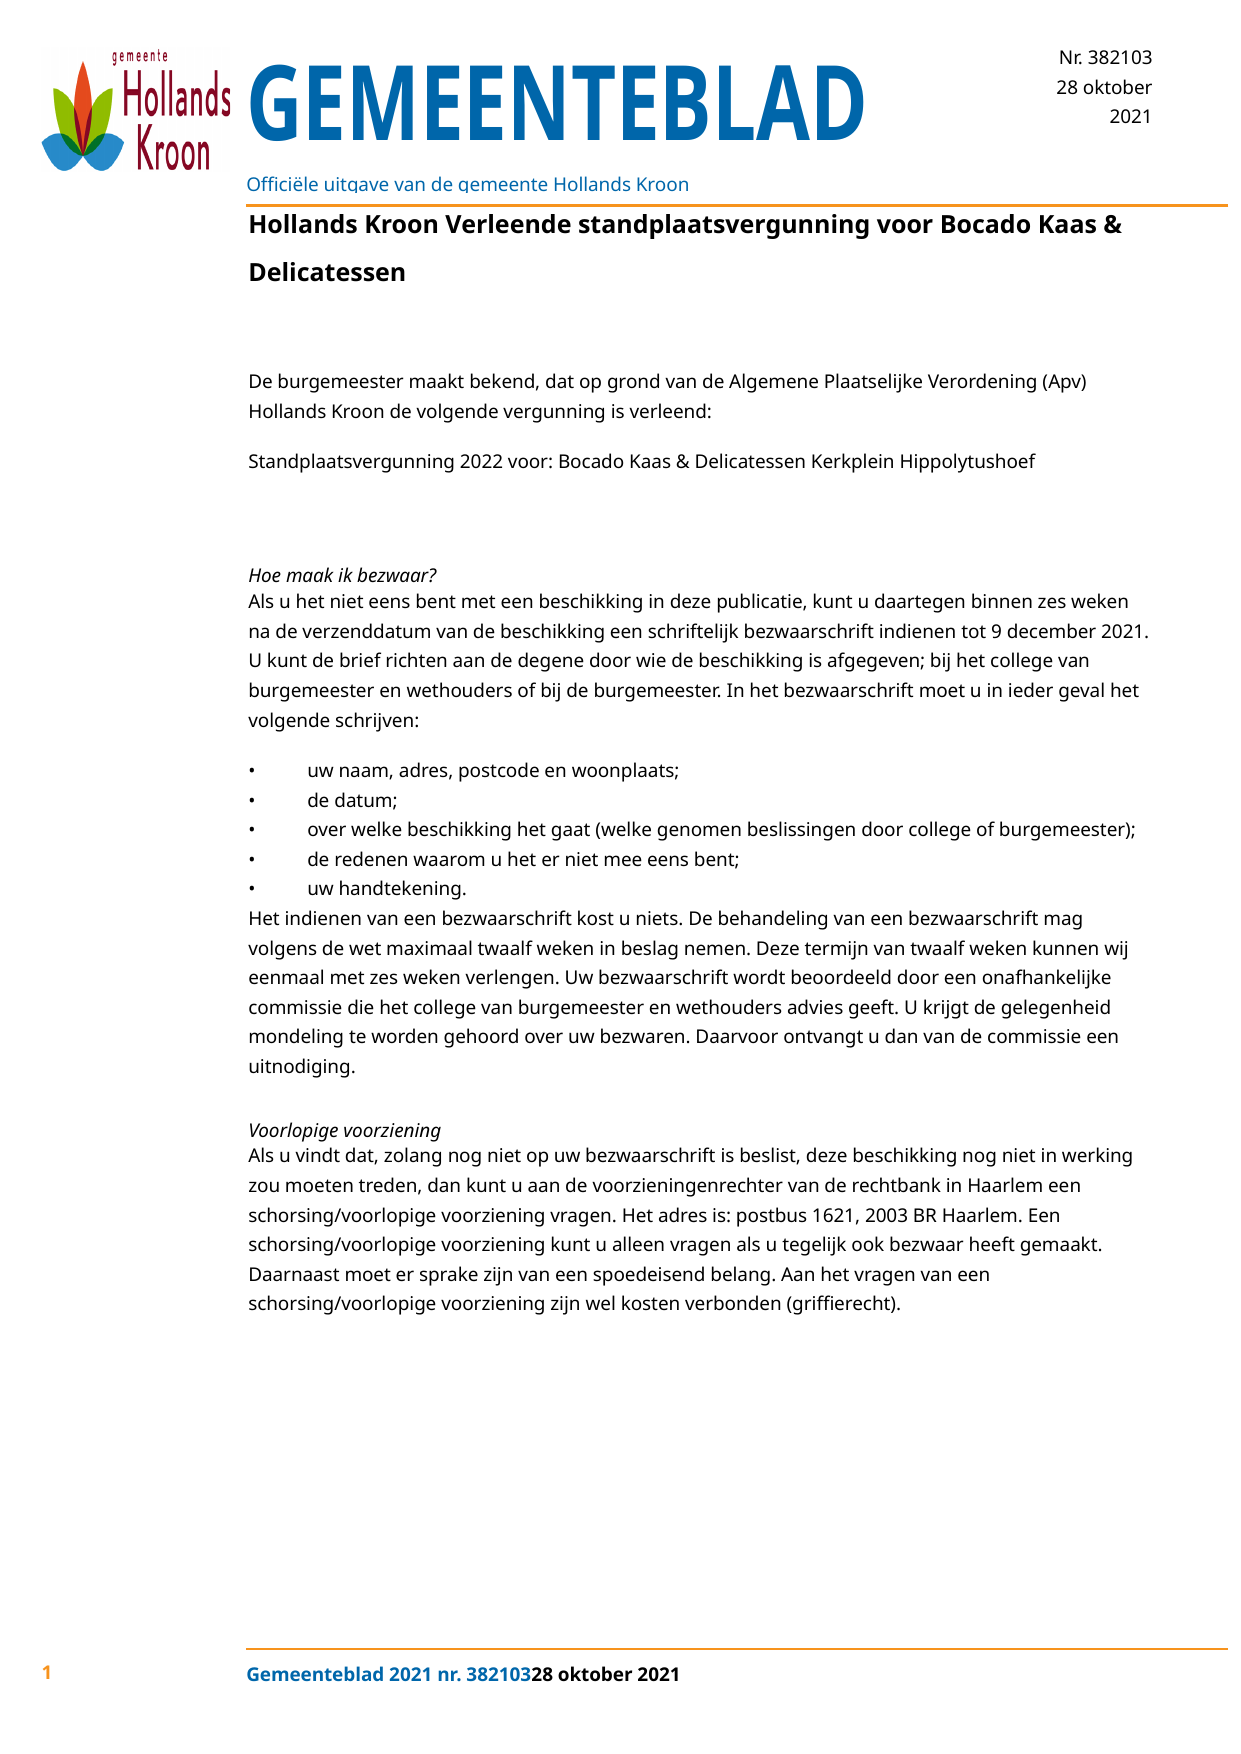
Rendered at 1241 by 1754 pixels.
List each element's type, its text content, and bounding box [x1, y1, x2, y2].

list de datum; [248, 787, 1152, 812]
text Het indienen van een bezwaarschrift kost u niets. De behandeling van een bezwaarschrift mag volgens de wet maximaal twaalf weken in beslag nemen. Deze termijn van twaalf weken kunnen wij eenmaal met zes weken verlengen. Uw bezwaarschrift wordt beoordeeld door een onafhankelijke commissie die het college van burgemeester en wethouders advies geeft. U krijgt de gelegenheid mondeling te worden gehoord over uw bezwaren. Daarvoor ontvangt u dan van de commissie een uitnodiging. [248, 905, 1152, 1079]
list uw naam, adres, postcode en woonplaats; [248, 757, 1152, 783]
list de redenen waarom u het er niet mee eens bent; [248, 846, 1152, 872]
text Standplaatsvergunning 2022 voor: Bocado Kaas & Delicatessen Kerkplein Hippolytushoef [248, 448, 1152, 474]
text Hollands Kroon Verleende standplaatsvergunning voor Bocado Kaas & Delicatessen [248, 207, 1152, 288]
text Hoe maak ik bezwaar? [248, 563, 1152, 588]
text Als u vindt dat, zolang nog niet op uw bezwaarschrift is beslist, deze beschikking nog niet in werking zou moeten treden, dan kunt u aan de voorzieningenrechter van de rechtbank in Haarlem een schorsing/voorlopige voorziening vragen. Het adres is: postbus 1621, 2003 BR Haarlem. Een schorsing/voorlopige voorziening kunt u alleen vragen als u tegelijk ook bezwaar heeft gemaakt. Daarnaast moet er sprake zijn van een spoedeisend belang. Aan het vragen van een schorsing/voorlopige voorziening zijn wel kosten verbonden (griffierecht). [248, 1143, 1152, 1316]
text De burgemeester maakt bekend, dat op grond van de Algemene Plaatselijke Verordening (Apv) Hollands Kroon de volgende vergunning is verleend: [248, 368, 1152, 424]
text Voorlopige voorziening [248, 1117, 1152, 1143]
picture [41, 47, 231, 172]
list uw handtekening. [248, 876, 1152, 901]
list over welke beschikking het gaat (welke genomen beslissingen door college of burgemeester); [248, 816, 1152, 842]
text Als u het niet eens bent met een beschikking in deze publicatie, kunt u daartegen binnen zes weken na de verzenddatum van de beschikking een schriftelijk bezwaarschrift indienen tot 9 december 2021. U kunt de brief richten aan de degene door wie de beschikking is afgegeven; bij het college van burgemeester en wethouders of bij de burgemeester. In het bezwaarschrift moet u in ieder geval het volgende schrijven: [248, 588, 1152, 732]
